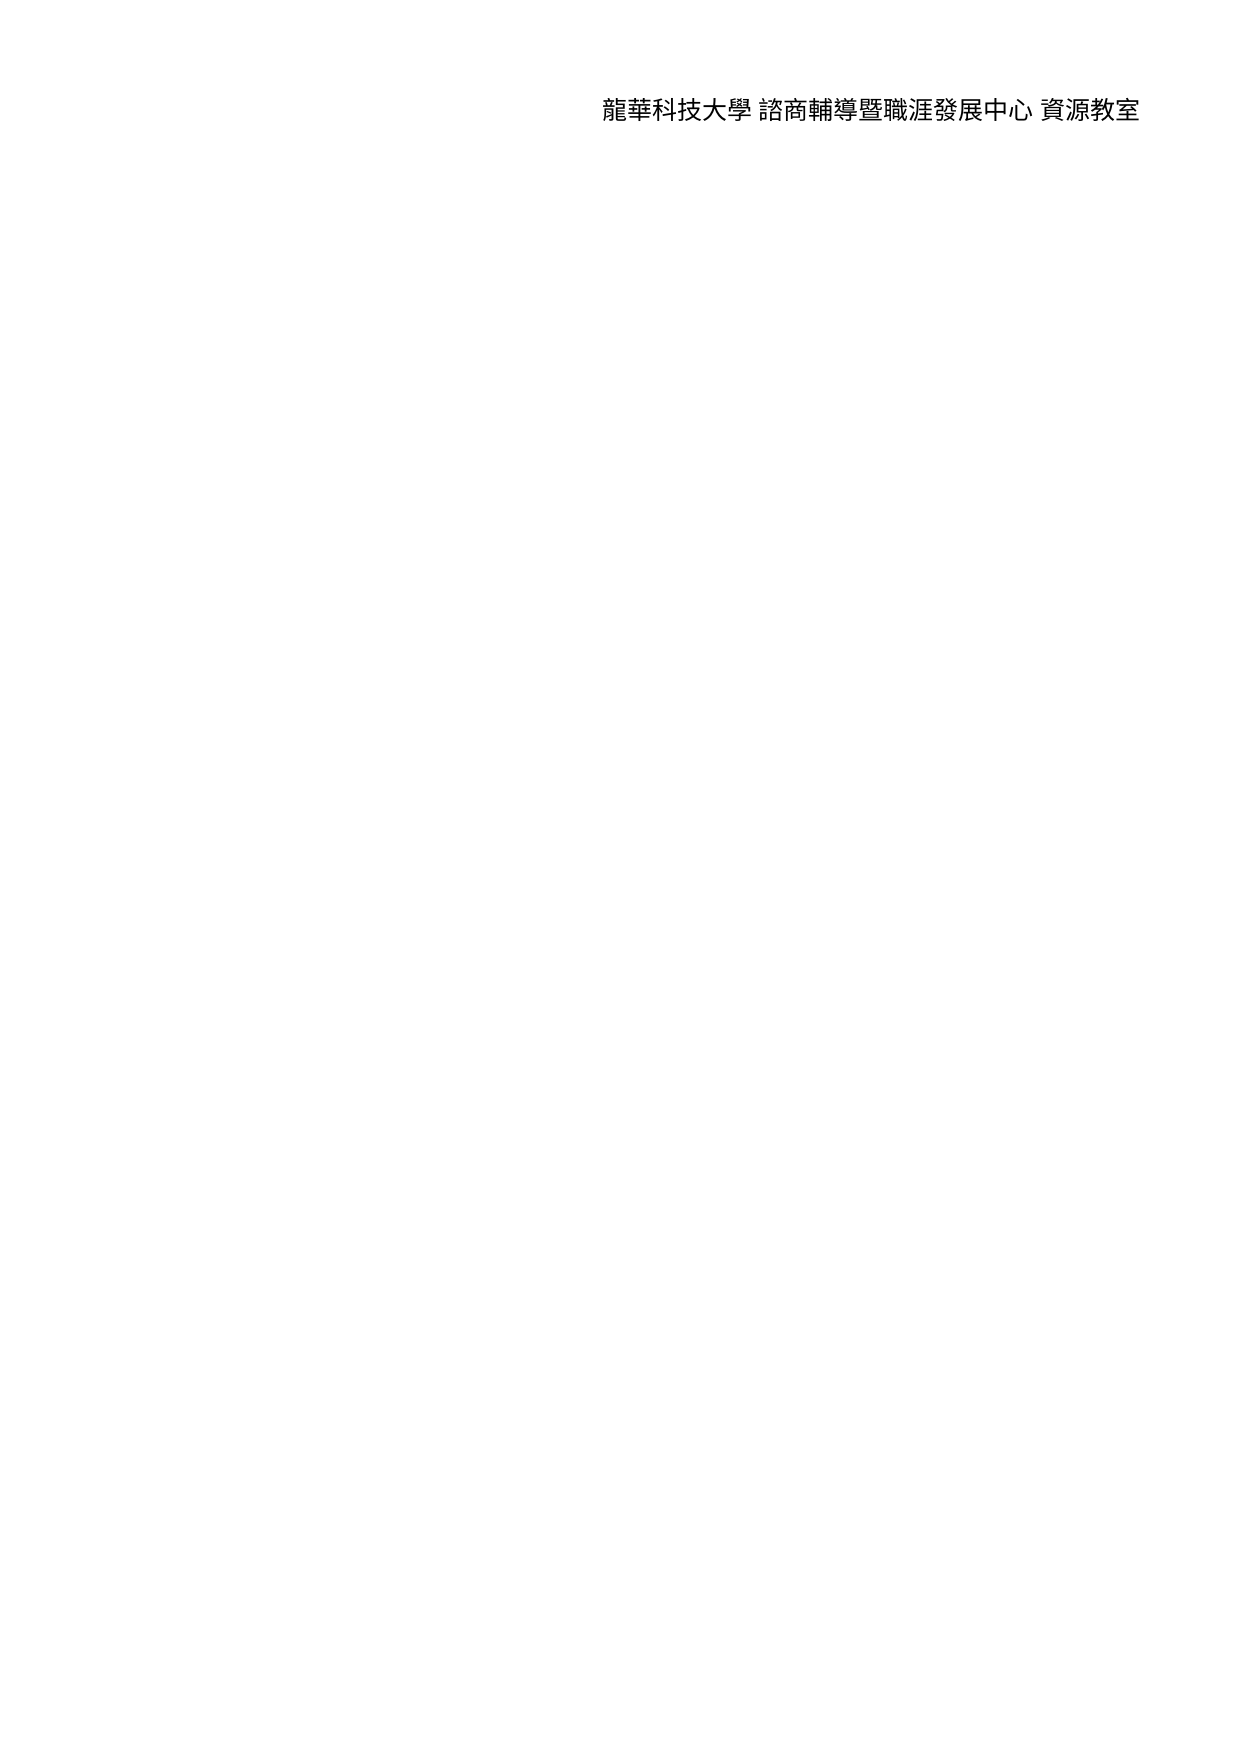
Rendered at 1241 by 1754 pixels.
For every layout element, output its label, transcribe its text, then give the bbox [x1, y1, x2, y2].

text 龍華科技大學 諮商輔導暨職涯發展中心 資源教室 [71, 89, 1139, 127]
